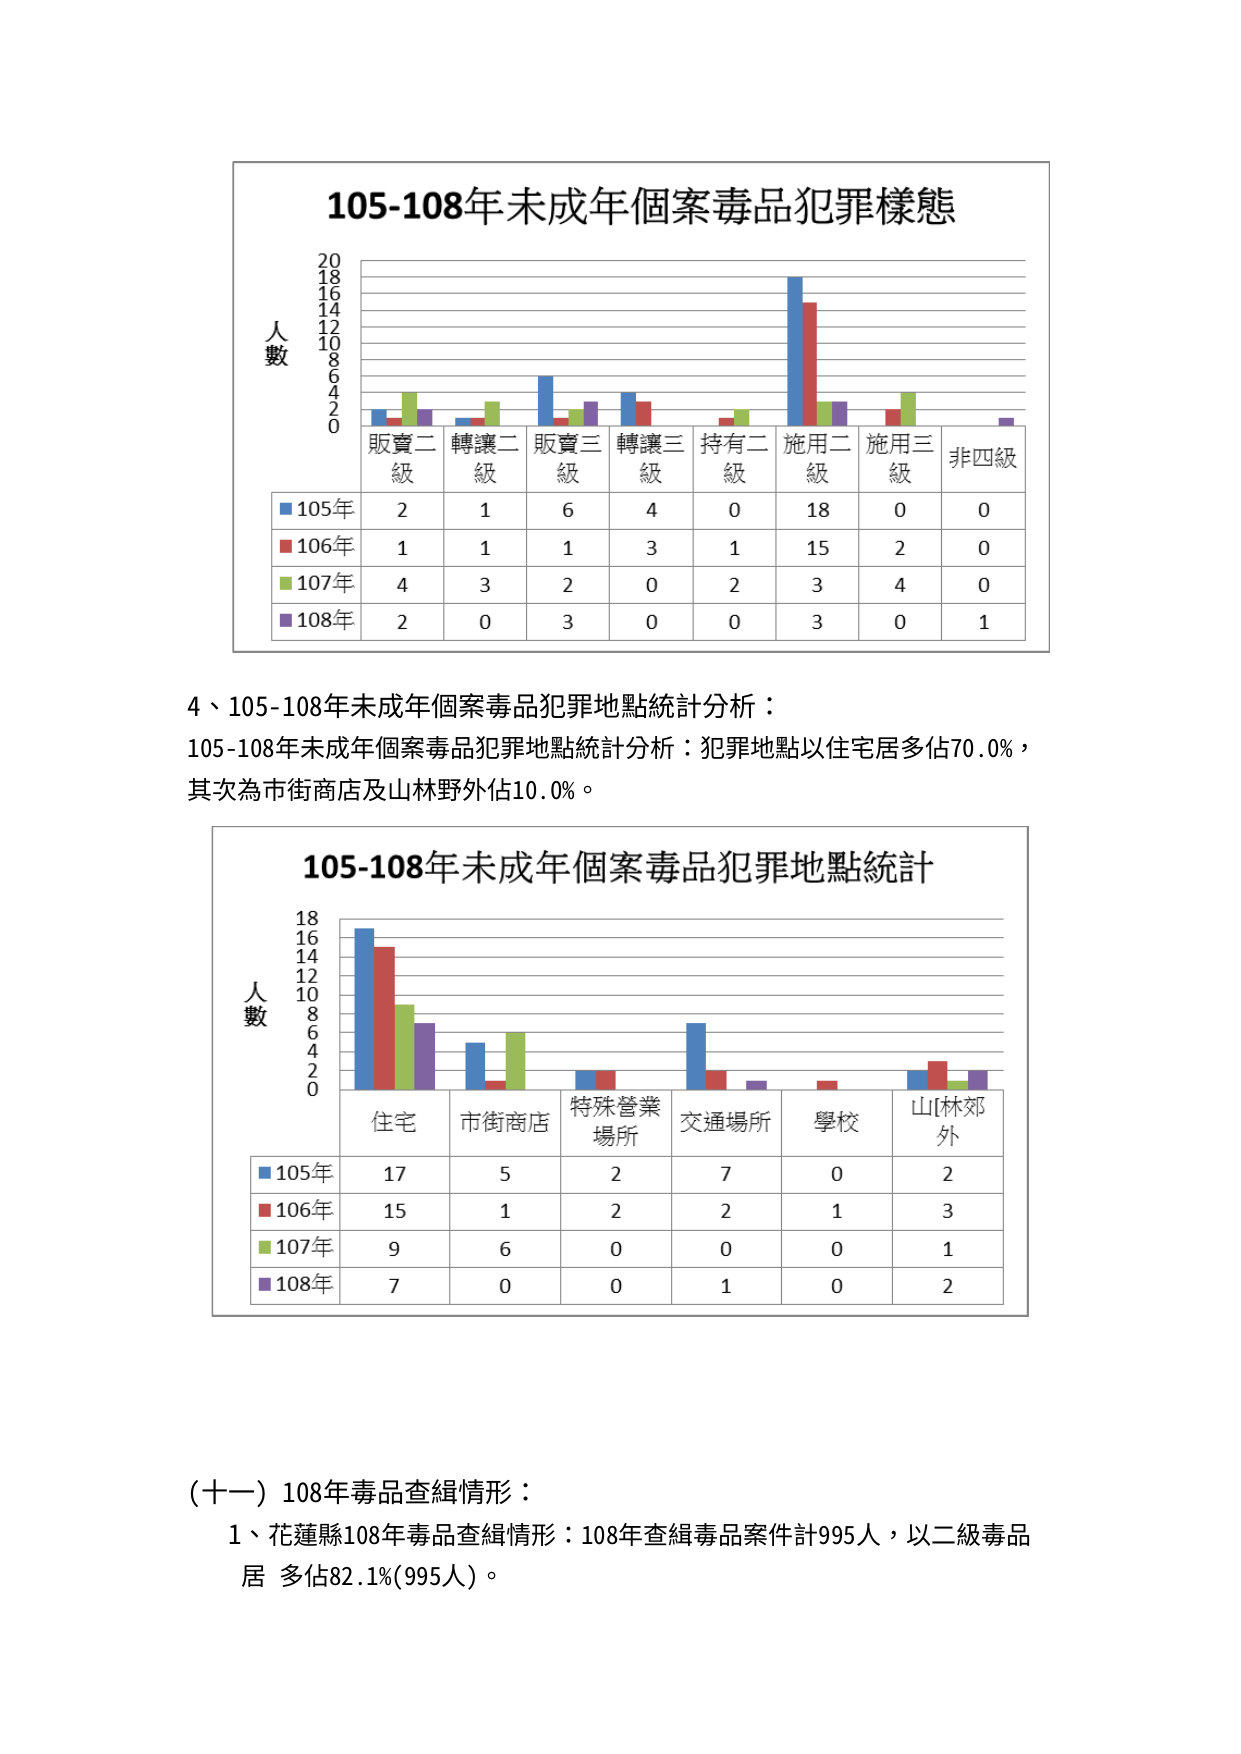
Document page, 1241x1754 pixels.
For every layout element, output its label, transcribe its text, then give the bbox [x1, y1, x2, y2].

text 105-108年未成年個案毒品犯罪地點統計分析：犯罪地點以住宅居多佔70.0%，其次為巿街商店及山林野外佔10.0%。 [187, 724, 1053, 808]
picture [232, 161, 1050, 653]
text 4、105-108年未成年個案毒品犯罪地點統計分析： [187, 683, 1053, 724]
text 1、花蓮縣108年毒品查緝情形：108年查緝毒品案件計995人，以二級毒品居 多佔82.1%(995人)。 [187, 1511, 1053, 1594]
text (十一) 108年毒品查緝情形： [187, 1469, 1053, 1511]
picture [211, 826, 1029, 1317]
